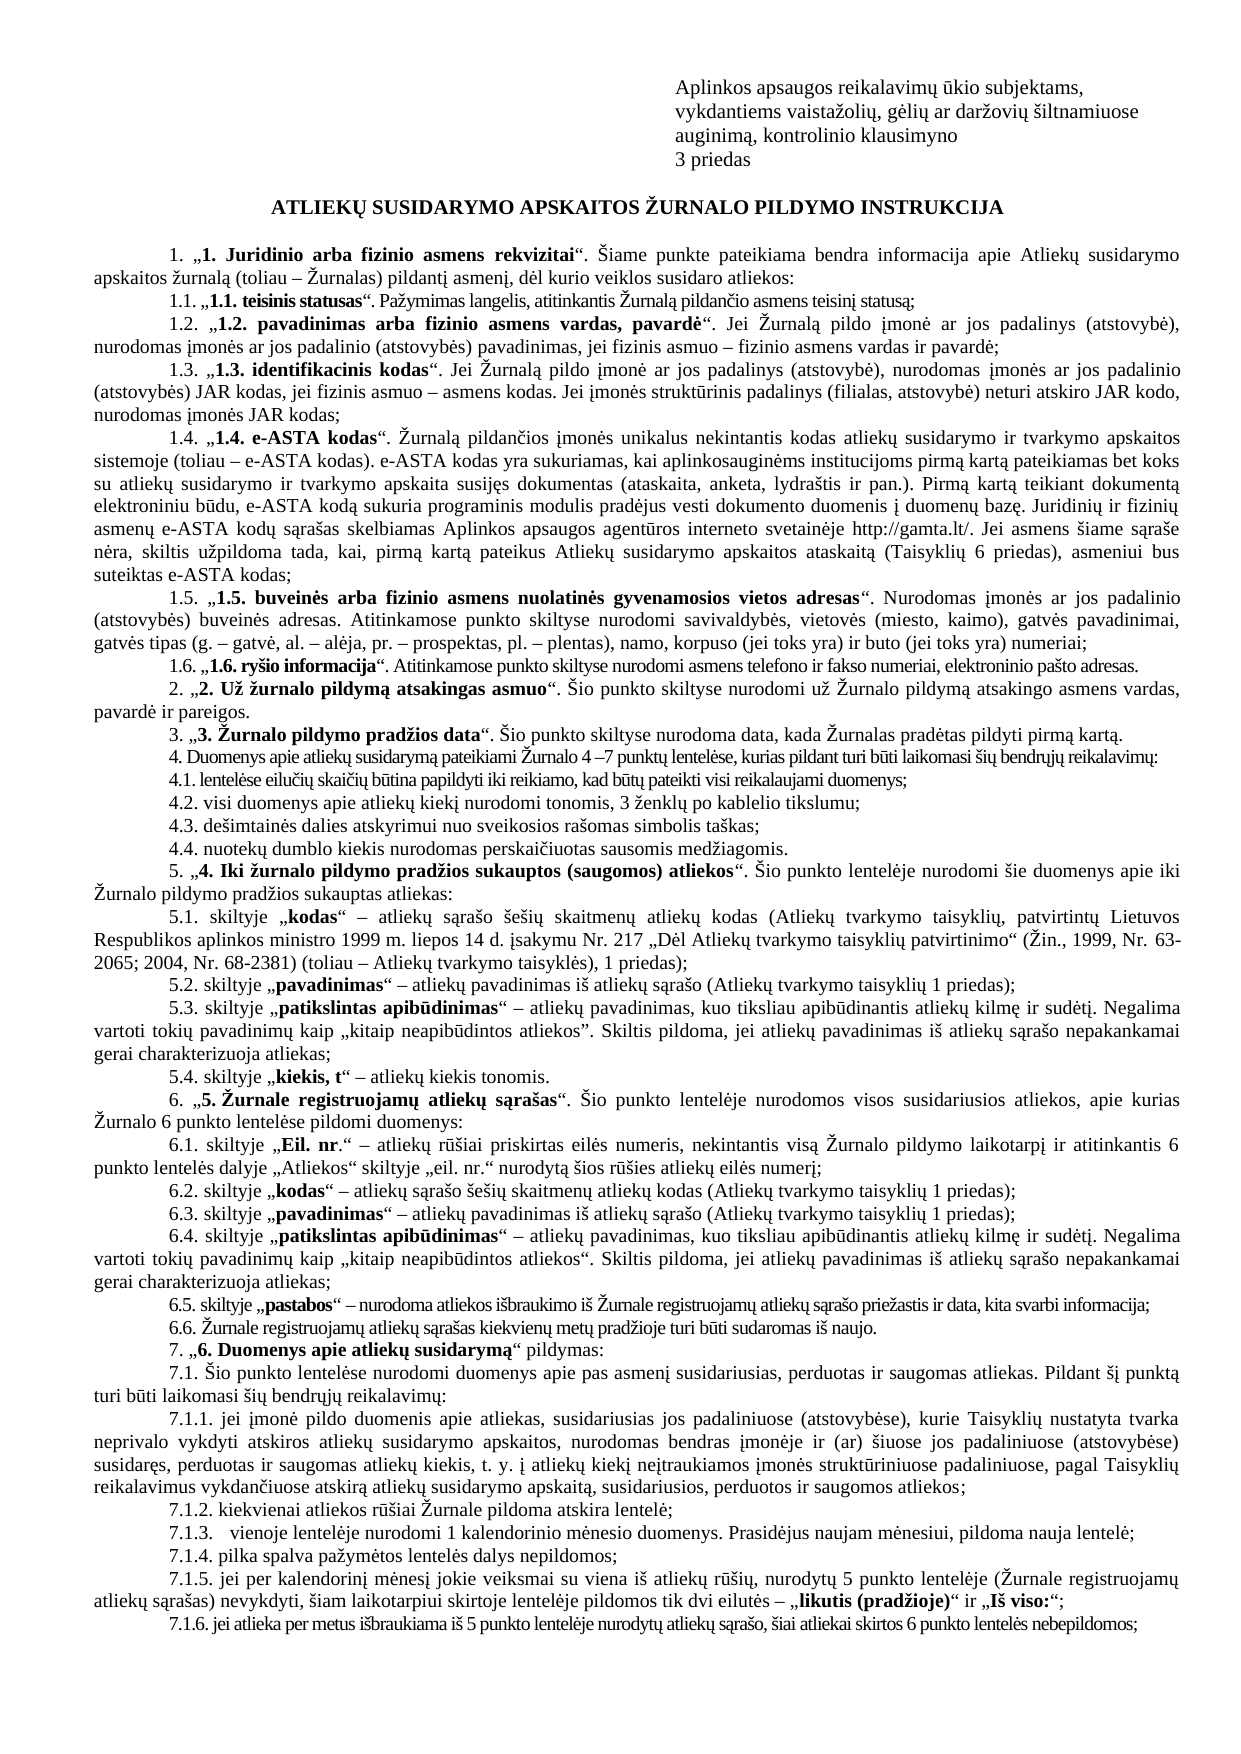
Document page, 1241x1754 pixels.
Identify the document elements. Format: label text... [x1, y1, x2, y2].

text 6.2. skiltyje „kodas“ – atliekų sąrašo šešių skaitmenų atliekų kodas (Atliekų tvarkymo taisyklių 1 priedas); [94, 1179, 1181, 1202]
text 4. Duomenys apie atliekų susidarymą pateikiami Žurnalo 4 –7 punktų lentelėse, kurias pildant turi būti laikomasi šių bendrųjų reikalavimų: [94, 745, 1181, 768]
text Aplinkos apsaugos reikalavimų ūkio subjektams, vykdantiems vaistažolių, gėlių ar daržovių šiltnamiuose auginimą, kontrolinio klausimyno [675, 75, 1181, 147]
text 1. „1. Juridinio arba fizinio asmens rekvizitai“. Šiame punkte pateikiama bendra informacija apie Atliekų susidarymo apskaitos žurnalą (toliau – Žurnalas) pildantį asmenį, dėl kurio veiklos susidaro atliekos: [94, 243, 1181, 289]
text 1.5. „1.5. buveinės arba fizinio asmens nuolatinės gyvenamosios vietos adresas“. Nurodomas įmonės ar jos padalinio (atstovybės) buveinės adresas. Atitinkamose punkto skiltyse nurodomi savivaldybės, vietovės (miesto, kaimo), gatvės pavadinimai, gatvės tipas (g. – gatvė, al. – alėja, pr. – prospektas, pl. – plentas), namo, korpuso (jei toks yra) ir buto (jei toks yra) numeriai; [94, 586, 1181, 654]
text 7.1.1. jei įmonė pildo duomenis apie atliekas, susidariusias jos padaliniuose (atstovybėse), kurie Taisyklių nustatyta tvarka neprivalo vykdyti atskiros atliekų susidarymo apskaitos, nurodomas bendras įmonėje ir (ar) šiuose jos padaliniuose (atstovybėse) susidaręs, perduotas ir saugomas atliekų kiekis, t. y. į atliekų kiekį neįtraukiamos įmonės struktūriniuose padaliniuose, pagal Taisyklių reikalavimus vykdančiuose atskirą atliekų susidarymo apskaitą, susidariusios, perduotos ir saugomos atliekos; [94, 1407, 1181, 1498]
text 5. „4. Iki žurnalo pildymo pradžios sukauptos (saugomos) atliekos“. Šio punkto lentelėje nurodomi šie duomenys apie iki Žurnalo pildymo pradžios sukauptas atliekas: [94, 859, 1181, 905]
text 7.1.2. kiekvienai atliekos rūšiai Žurnale pildoma atskira lentelė; [94, 1498, 1181, 1521]
text 7.1.6. jei atlieka per metus išbraukiama iš 5 punkto lentelėje nurodytų atliekų sąrašo, šiai atliekai skirtos 6 punkto lentelės nebepildomos; [94, 1612, 1181, 1635]
text 7.1.5. jei per kalendorinį mėnesį jokie veiksmai su viena iš atliekų rūšių, nurodytų 5 punkto lentelėje (Žurnale registruojamų atliekų sąrašas) nevykdyti, šiam laikotarpiui skirtoje lentelėje pildomos tik dvi eilutės – „likutis (pradžioje)“ ir „Iš viso:“; [94, 1567, 1181, 1612]
text 3 priedas [675, 147, 1181, 171]
text 4.1. lentelėse eilučių skaičių būtina papildyti iki reikiamo, kad būtų pateikti visi reikalaujami duomenys; [94, 768, 1181, 791]
text 6.6. Žurnale registruojamų atliekų sąrašas kiekvienų metų pradžioje turi būti sudaromas iš naujo. [94, 1316, 1181, 1338]
text 7.1.3. vienoje lentelėje nurodomi 1 kalendorinio mėnesio duomenys. Prasidėjus naujam mėnesiui, pildoma nauja lentelė; [94, 1521, 1181, 1544]
text 7. „6. Duomenys apie atliekų susidarymą“ pildymas: [94, 1338, 1181, 1361]
text 5.2. skiltyje „pavadinimas“ – atliekų pavadinimas iš atliekų sąrašo (Atliekų tvarkymo taisyklių 1 priedas); [94, 973, 1181, 996]
text 4.3. dešimtainės dalies atskyrimui nuo sveikosios rašomas simbolis taškas; [94, 814, 1181, 837]
text 6.4. skiltyje „patikslintas apibūdinimas“ – atliekų pavadinimas, kuo tiksliau apibūdinantis atliekų kilmę ir sudėtį. Negalima vartoti tokių pavadinimų kaip „kitaip neapibūdintos atliekos“. Skiltis pildoma, jei atliekų pavadinimas iš atliekų sąrašo nepakankamai gerai charakterizuoja atliekas; [94, 1224, 1181, 1293]
text 6.3. skiltyje „pavadinimas“ – atliekų pavadinimas iš atliekų sąrašo (Atliekų tvarkymo taisyklių 1 priedas); [94, 1202, 1181, 1224]
text 2. „2. Už žurnalo pildymą atsakingas asmuo“. Šio punkto skiltyse nurodomi už Žurnalo pildymą atsakingo asmens vardas, pavardė ir pareigos. [94, 677, 1181, 722]
text 1.6. „1.6. ryšio informacija“. Atitinkamose punkto skiltyse nurodomi asmens telefono ir fakso numeriai, elektroninio pašto adresas. [94, 654, 1181, 677]
text 3. „3. Žurnalo pildymo pradžios data“. Šio punkto skiltyse nurodoma data, kada Žurnalas pradėtas pildyti pirmą kartą. [94, 722, 1181, 745]
text 4.2. visi duomenys apie atliekų kiekį nurodomi tonomis, 3 ženklų po kablelio tikslumu; [94, 791, 1181, 814]
text 7.1. Šio punkto lentelėse nurodomi duomenys apie pas asmenį susidariusias, perduotas ir saugomas atliekas. Pildant šį punktą turi būti laikomasi šių bendrųjų reikalavimų: [94, 1361, 1181, 1407]
text 1.1. „1.1. teisinis statusas“. Pažymimas langelis, atitinkantis Žurnalą pildančio asmens teisinį statusą; [94, 289, 1181, 312]
text 1.3. „1.3. identifikacinis kodas“. Jei Žurnalą pildo įmonė ar jos padalinys (atstovybė), nurodomas įmonės ar jos padalinio (atstovybės) JAR kodas, jei fizinis asmuo – asmens kodas. Jei įmonės struktūrinis padalinys (filialas, atstovybė) neturi atskiro JAR kodo, nurodomas įmonės JAR kodas; [94, 357, 1181, 426]
text 5.3. skiltyje „patikslintas apibūdinimas“ – atliekų pavadinimas, kuo tiksliau apibūdinantis atliekų kilmę ir sudėtį. Negalima vartoti tokių pavadinimų kaip „kitaip neapibūdintos atliekos”. Skiltis pildoma, jei atliekų pavadinimas iš atliekų sąrašo nepakankamai gerai charakterizuoja atliekas; [94, 996, 1181, 1065]
text ATLIEKŲ SUSIDARYMO APSKAITOS ŽURNALO PILDYMO INSTRUKCIJA [94, 195, 1181, 219]
text 6.1. skiltyje „Eil. nr.“ – atliekų rūšiai priskirtas eilės numeris, nekintantis visą Žurnalo pildymo laikotarpį ir atitinkantis 6 punkto lentelės dalyje „Atliekos“ skiltyje „eil. nr.“ nurodytą šios rūšies atliekų eilės numerį; [94, 1133, 1181, 1179]
text 4.4. nuotekų dumblo kiekis nurodomas perskaičiuotas sausomis medžiagomis. [94, 837, 1181, 859]
text 6. „5. Žurnale registruojamų atliekų sąrašas“. Šio punkto lentelėje nurodomos visos susidariusios atliekos, apie kurias Žurnalo 6 punkto lentelėse pildomi duomenys: [94, 1087, 1181, 1133]
text 5.1. skiltyje „kodas“ – atliekų sąrašo šešių skaitmenų atliekų kodas (Atliekų tvarkymo taisyklių, patvirtintų Lietuvos Respublikos aplinkos ministro 1999 m. liepos 14 d. įsakymu Nr. 217 „Dėl Atliekų tvarkymo taisyklių patvirtinimo“ (Žin., 1999, Nr. 63-2065; 2004, Nr. 68-2381) (toliau – Atliekų tvarkymo taisyklės), 1 priedas); [94, 905, 1181, 973]
text 5.4. skiltyje „kiekis, t“ – atliekų kiekis tonomis. [94, 1065, 1181, 1087]
text 1.2. „1.2. pavadinimas arba fizinio asmens vardas, pavardė“. Jei Žurnalą pildo įmonė ar jos padalinys (atstovybė), nurodomas įmonės ar jos padalinio (atstovybės) pavadinimas, jei fizinis asmuo – fizinio asmens vardas ir pavardė; [94, 312, 1181, 357]
text 7.1.4. pilka spalva pažymėtos lentelės dalys nepildomos; [94, 1544, 1181, 1567]
text 6.5. skiltyje „pastabos“ – nurodoma atliekos išbraukimo iš Žurnale registruojamų atliekų sąrašo priežastis ir data, kita svarbi informacija; [94, 1293, 1181, 1316]
text 1.4. „1.4. e-ASTA kodas“. Žurnalą pildančios įmonės unikalus nekintantis kodas atliekų susidarymo ir tvarkymo apskaitos sistemoje (toliau – e-ASTA kodas). e-ASTA kodas yra sukuriamas, kai aplinkosauginėms institucijoms pirmą kartą pateikiamas bet koks su atliekų susidarymo ir tvarkymo apskaita susijęs dokumentas (ataskaita, anketa, lydraštis ir pan.). Pirmą kartą teikiant dokumentą elektroniniu būdu, e-ASTA kodą sukuria programinis modulis pradėjus vesti dokumento duomenis į duomenų bazę. Juridinių ir fizinių asmenų e-ASTA kodų sąrašas skelbiamas Aplinkos apsaugos agentūros interneto svetainėje http://gamta.lt/. Jei asmens šiame sąraše nėra, skiltis užpildoma tada, kai, pirmą kartą pateikus Atliekų susidarymo apskaitos ataskaitą (Taisyklių 6 priedas), asmeniui bus suteiktas e-ASTA kodas; [94, 426, 1181, 586]
